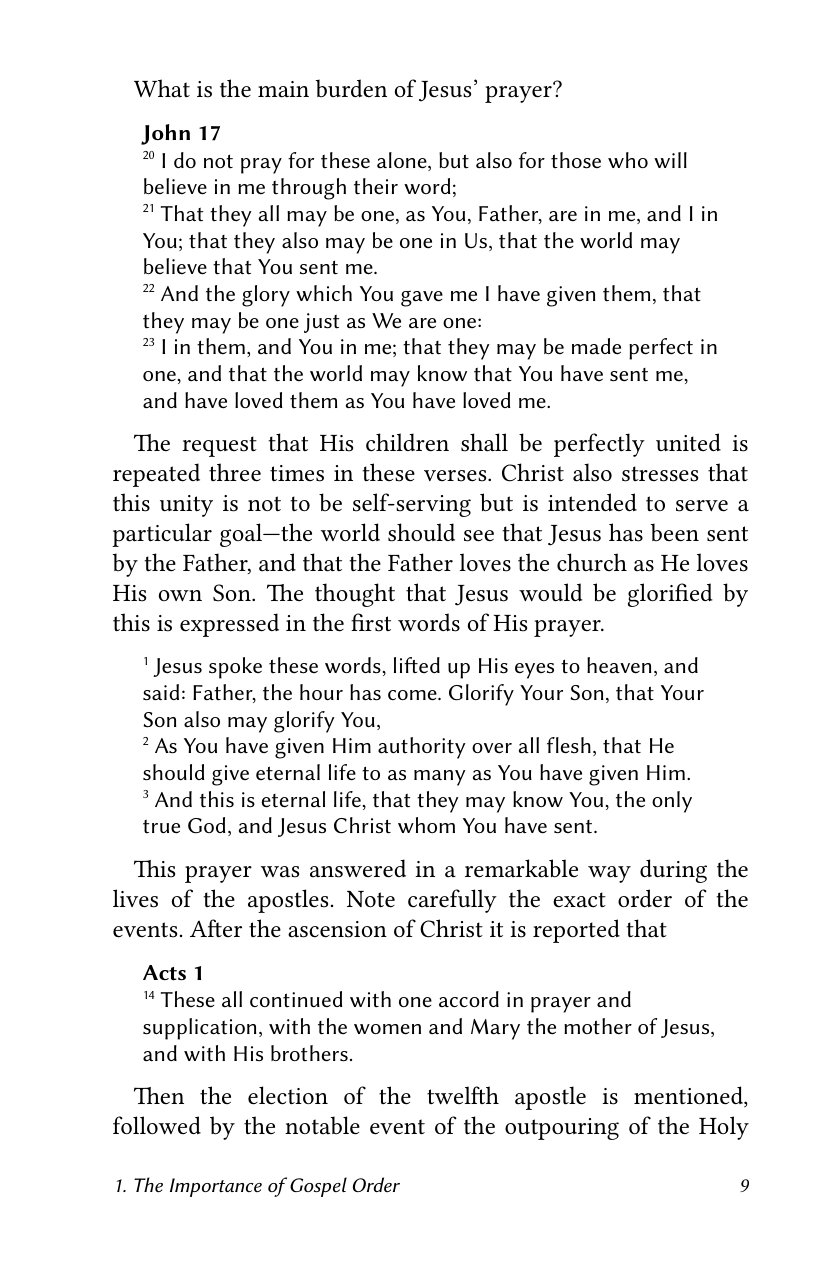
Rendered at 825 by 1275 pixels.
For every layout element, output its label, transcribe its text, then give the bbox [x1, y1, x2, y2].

text What is the main burden of Jesus’ prayer? [112, 75, 750, 103]
text 21 That they all may be one, as You, Father, are in me, and I in You; that they also may be one in Us, that the world may believe that You sent me. [142, 201, 720, 280]
text 1 Jesus spoke these words, lifted up His eyes to heaven, and said: Father, the hour has come. Glorify Your Son, that Your Son also may glorify You, [142, 653, 720, 733]
text 23 I in them, and You in me; that they may be made perfect in one, and that the world may know that You have sent me, and have loved them as You have loved me. [142, 334, 720, 414]
text Acts 1 [142, 960, 750, 986]
text 14 These all continued with one accord in prayer and supplication, with the women and Mary the mother of Jesus, and with His brothers. [142, 987, 720, 1067]
text 20 I do not pray for these alone, but also for those who will believe in me through their word; [142, 147, 720, 200]
text This prayer was answered in a remarkable way during the lives of the apostles. Note carefully the exact order of the events. After the ascension of Christ it is reported that [112, 855, 750, 943]
text Then the election of the twelfth apostle is mentioned, followed by the notable event of the outpouring of the Holy [112, 1082, 750, 1141]
text 22 And the glory which You gave me I have given them, that they may be one just as We are one: [142, 281, 720, 334]
text 2 As You have given Him authority over all flesh, that He should give eternal life to as many as You have given Him. [142, 733, 720, 786]
text John 17 [142, 120, 750, 146]
text 3 And this is eternal life, that they may know You, the only true God, and Jesus Christ whom You have sent. [142, 787, 720, 839]
text The request that His children shall be perfectly united is repeated three times in these verses. Christ also stresses that this unity is not to be self-serving but is intended to serve a particular goal—the world should see that Jesus has been sent by the Father, and that the Father loves the church as He loves His own Son. The thought that Jesus would be glorified by this is expressed in the first words of His prayer. [112, 429, 750, 637]
